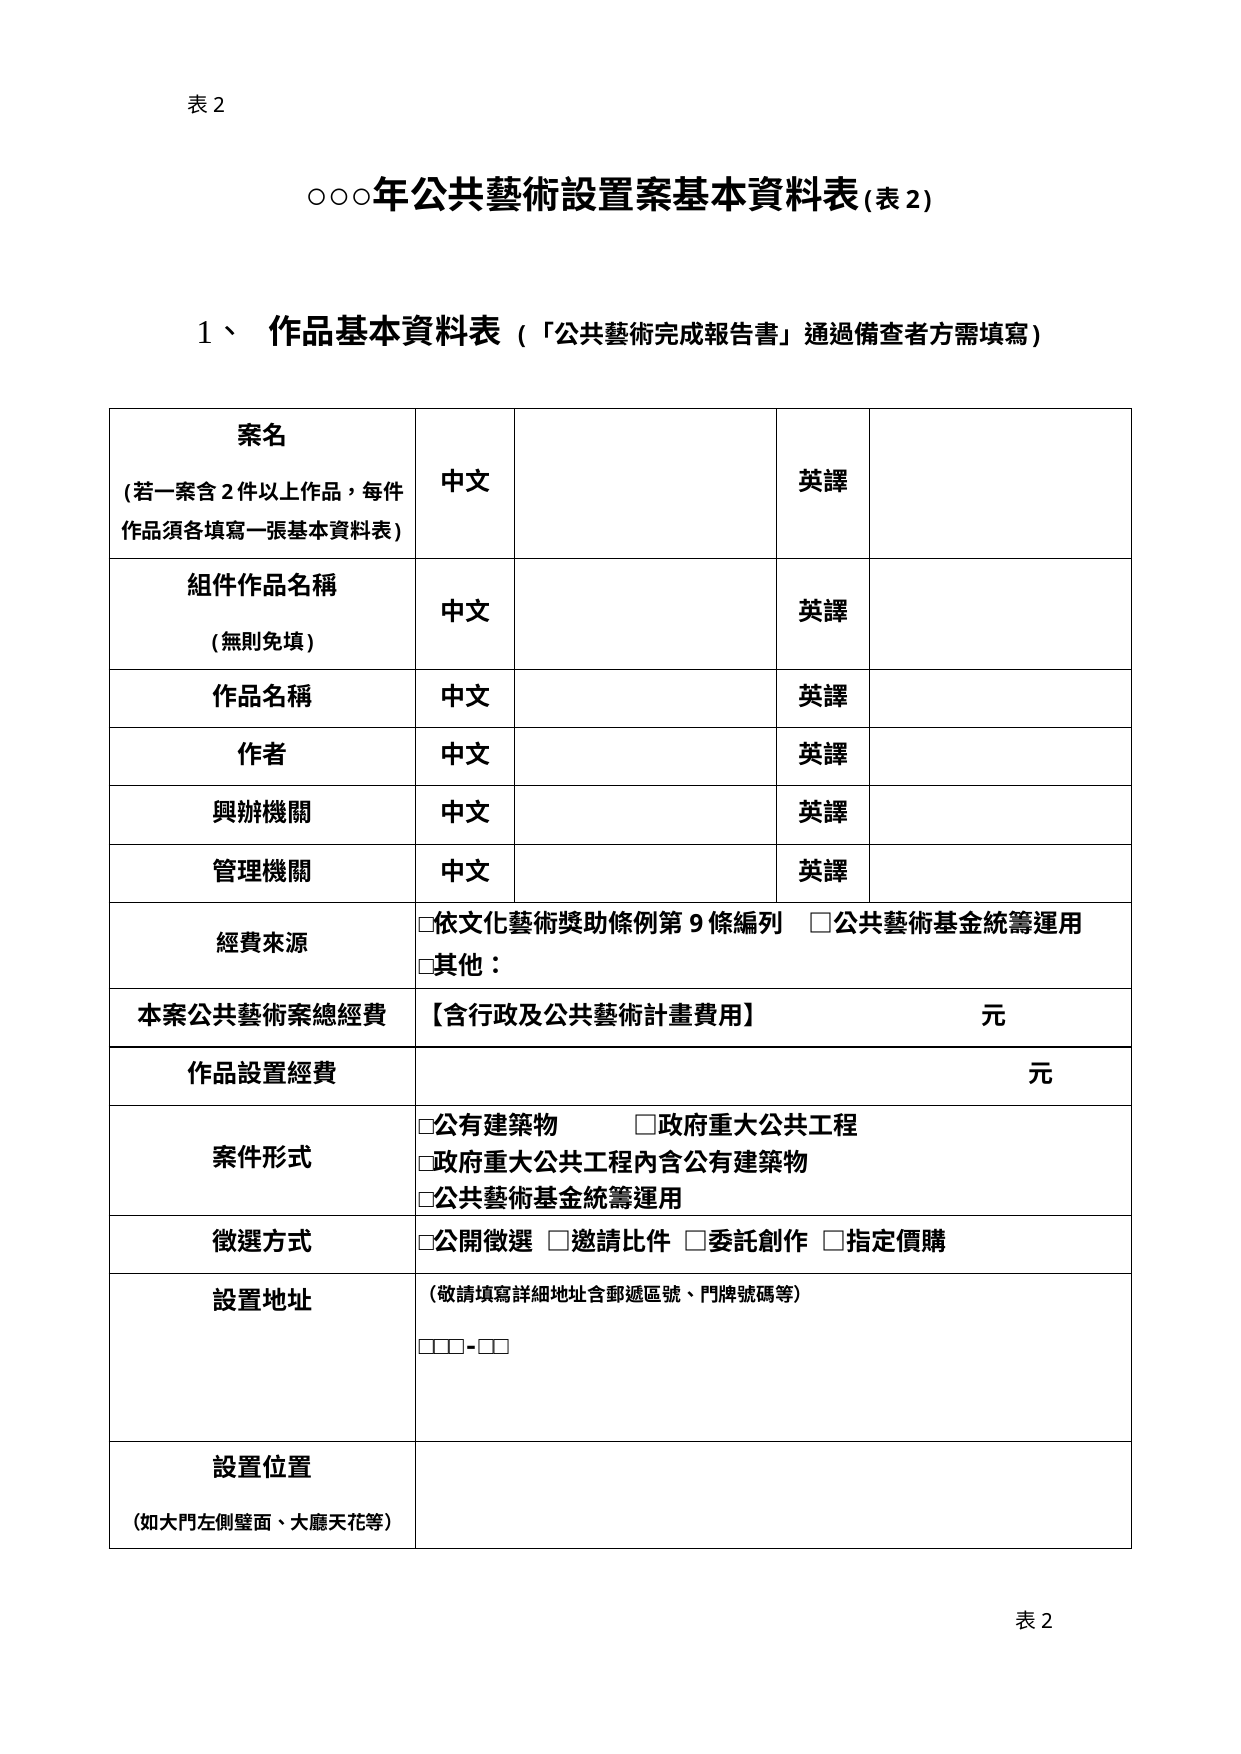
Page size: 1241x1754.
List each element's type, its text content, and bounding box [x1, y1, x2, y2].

table_cell [515, 786, 776, 844]
table_cell 英譯 [777, 559, 869, 669]
list 作品基本資料表 (「公共藝術完成報告書」通過備查者方需填寫) [187, 304, 1053, 353]
table_cell 英譯 [777, 728, 869, 785]
table_cell 管理機關 [110, 845, 415, 902]
table_cell 中文 [416, 845, 514, 902]
table_cell [515, 845, 776, 902]
table_cell □公有建築物 □政府重大公共工程 □政府重大公共工程內含公有建築物 □公共藝術基金統籌運用 [416, 1106, 1131, 1214]
table_header 案名 (若一案含2件以上作品，每件作品須各填寫一張基本資料表) [110, 409, 415, 558]
table_cell 設置位置 （如大門左側璧面、大廳天花等） [110, 1442, 415, 1547]
table_cell 中文 [416, 670, 514, 727]
table_cell [416, 1442, 1131, 1547]
table_cell [870, 670, 1131, 727]
table_cell 經費來源 [110, 903, 415, 988]
table_cell 作品名稱 [110, 670, 415, 727]
table_cell 中文 [416, 728, 514, 785]
table_header [870, 409, 1131, 558]
table_cell [870, 728, 1131, 785]
table_cell [515, 670, 776, 727]
table_cell 作者 [110, 728, 415, 785]
table_cell 英譯 [777, 670, 869, 727]
table_cell □依文化藝術獎助條例第9條編列 □公共藝術基金統籌運用 □其他： [416, 903, 1131, 988]
table_cell 徵選方式 [110, 1216, 415, 1273]
table_cell 中文 [416, 786, 514, 844]
table_cell 中文 [416, 559, 514, 669]
table_cell 案件形式 [110, 1106, 415, 1214]
table_cell 興辦機關 [110, 786, 415, 844]
table_cell 作品設置經費 [110, 1048, 415, 1105]
table_cell 英譯 [777, 845, 869, 902]
table_cell 本案公共藝術案總經費 [110, 989, 415, 1046]
table_cell □公開徵選 □邀請比件 □委託創作 □指定價購 [416, 1216, 1131, 1273]
table_cell [870, 845, 1131, 902]
table_cell [870, 786, 1131, 844]
table_header 英譯 [777, 409, 869, 558]
table_cell 英譯 [777, 786, 869, 844]
table_cell 組件作品名稱 (無則免填) [110, 559, 415, 669]
table_cell （敬請填寫詳細地址含郵遞區號、門牌號碼等） □□□-□□ [416, 1274, 1131, 1441]
table_cell [515, 728, 776, 785]
table_cell [870, 559, 1131, 669]
table_cell 元 [416, 1048, 1131, 1105]
table_header 中文 [416, 409, 514, 558]
text ○○○年公共藝術設置案基本資料表(表2) [187, 164, 1053, 219]
table_cell [515, 559, 776, 669]
table_cell 設置地址 [110, 1274, 415, 1441]
table_header [515, 409, 776, 558]
table_cell 【含行政及公共藝術計畫費用】 元 [416, 989, 1131, 1046]
